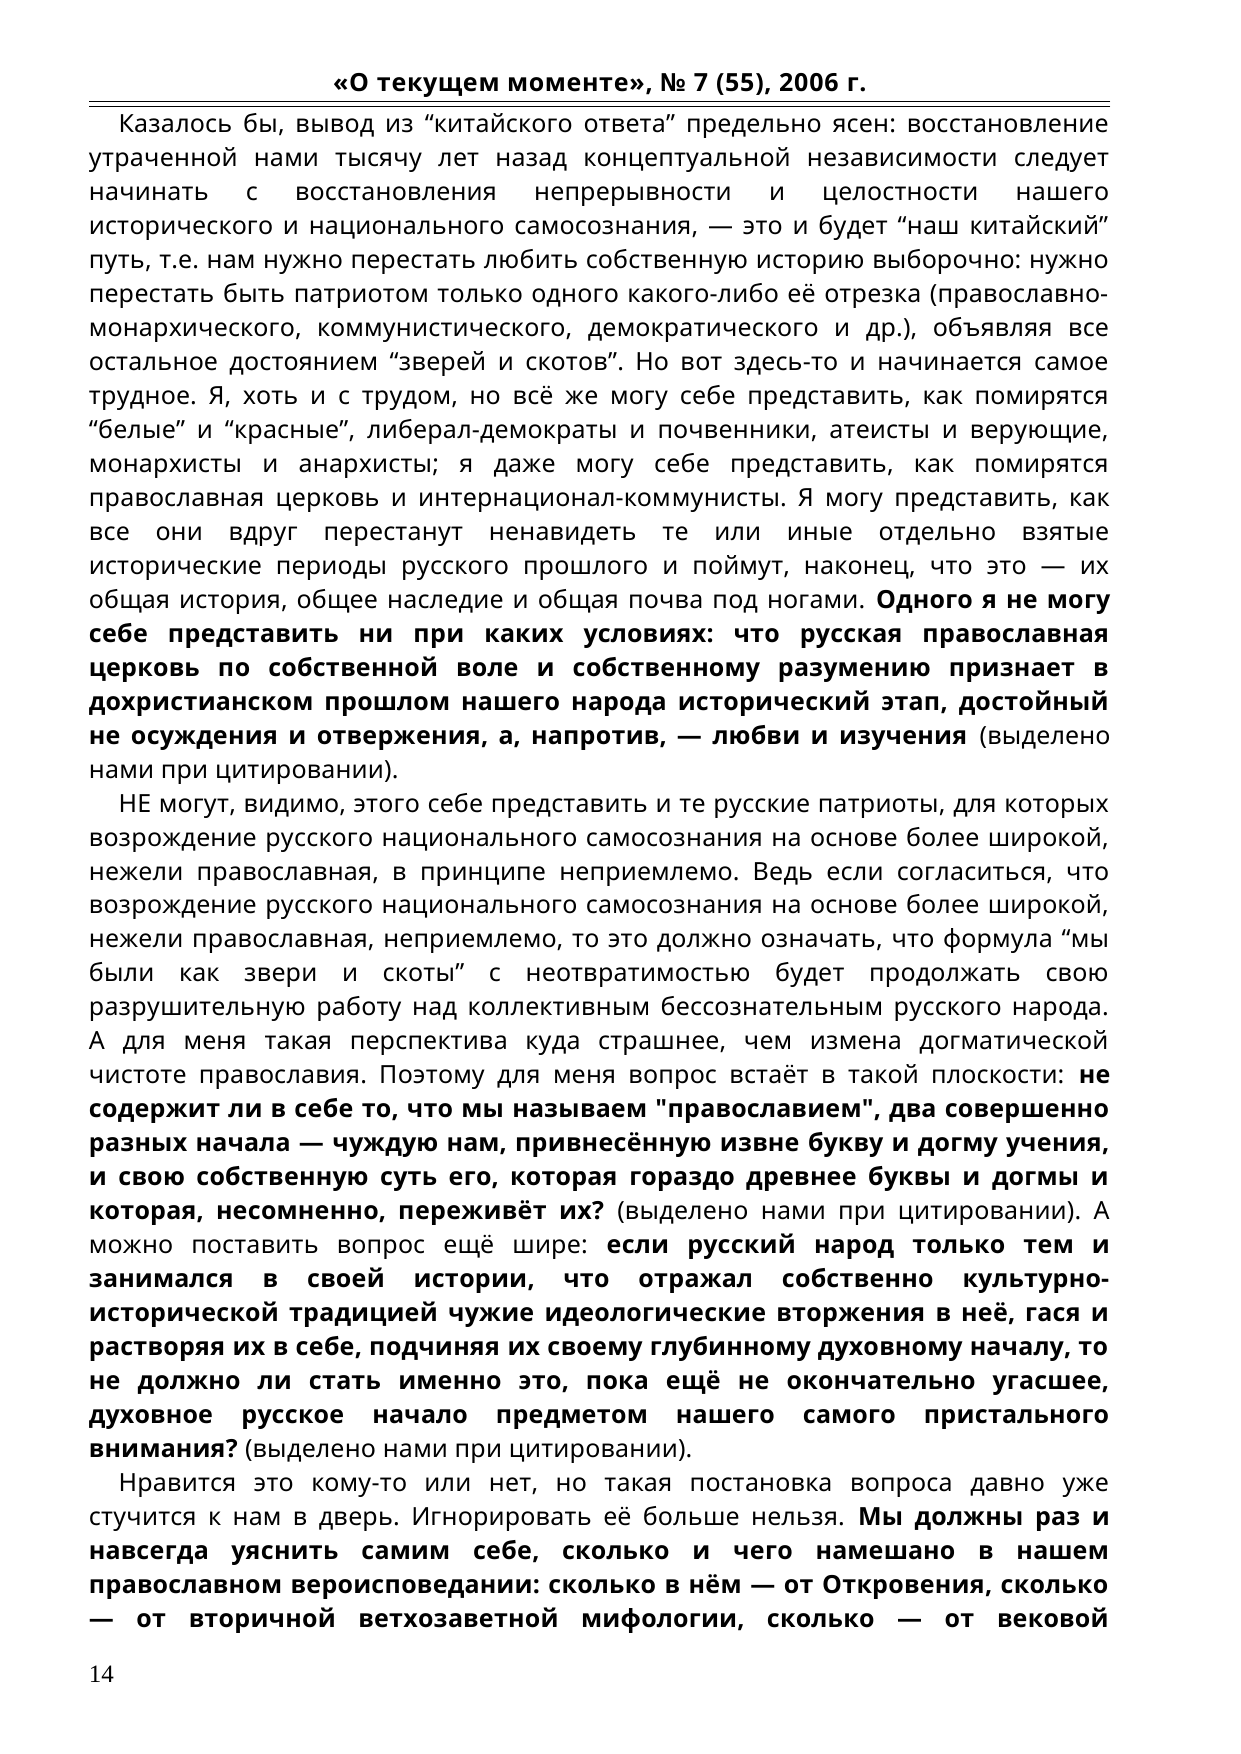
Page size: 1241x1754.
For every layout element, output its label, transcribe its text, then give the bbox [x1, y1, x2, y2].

text Казалось бы, вывод из “китайского ответа” предельно ясен: восстановление утраченной нами тысячу лет назад концептуальной независимости следует начинать с восстановления непрерывности и целостности нашего исторического и национального самосознания, — это и будет “наш китайский” путь, т.е. нам нужно перестать любить собственную историю выборочно: нужно перестать быть патриотом только одного какого-либо её отрезка (православно-монархического, коммунистического, демократического и др.), объявляя все остальное достоянием “зверей и скотов”. Но вот здесь-то и начинается самое трудное. Я, хоть и с трудом, но всё же могу себе представить, как помирятся “белые” и “красные”, либерал-демократы и почвенники, атеисты и верующие, монархисты и анархисты; я даже могу себе представить, как помирятся православная церковь и интернационал-ком­му­нисты. Я могу представить, как все они вдруг перестанут ненавидеть те или иные отдельно взятые исторические периоды русского прошлого и поймут, наконец, что это — их общая история, общее наследие и общая почва под ногами. Одного я не могу себе представить ни при каких условиях: что русская православная церковь по собственной воле и собственному разумению признает в дохристианском прошлом нашего народа исторический этап, достойный не осуждения и отвержения, а, напротив, — любви и изучения (выделено нами при цитировании). [89, 107, 1110, 786]
text Нравится это кому-то или нет, но такая постановка вопроса давно уже стучится к нам в дверь. Игнорировать её больше нельзя. Мы должны раз и навсегда уяснить самим себе, сколько и чего намешано в нашем православном вероисповедании: сколько в нём — от Откровения, сколько — от вторичной ветхозаветной мифологии, сколько — от вековой [89, 1465, 1110, 1634]
text НЕ могут, видимо, этого себе представить и те русские патриоты, для которых возрождение русского национального самосознания на основе более широкой, нежели православная, в принципе неприемлемо. Ведь если согласиться, что возрождение русского национального самосознания на основе более широкой, нежели православная, неприемлемо, то это должно означать, что формула “мы были как звери и скоты” с неотвратимостью будет продолжать свою разрушительную работу над коллективным бессознательным русского народа. А для меня такая перспектива куда страшнее, чем измена догматической чистоте православия. Поэтому для меня вопрос встаёт в такой плоскости: не содержит ли в себе то, что мы называем "православием", два совершенно разных начала — чуждую нам, привнесённую извне букву и догму учения, и свою собственную суть его, которая гораздо древнее буквы и догмы и которая, несомненно, переживёт их? (выделено нами при цитировании). А можно поставить вопрос ещё шире: если русский народ только тем и занимался в своей истории, что отражал собственно культурно-исторической традицией чужие идеологические вторжения в неё, гася и растворяя их в себе, подчиняя их своему глубинному духовному началу, то не должно ли стать именно это, пока ещё не окончательно угасшее, духовное русское начало предметом нашего самого пристального внимания? (выделено нами при цитировании). [89, 786, 1110, 1465]
